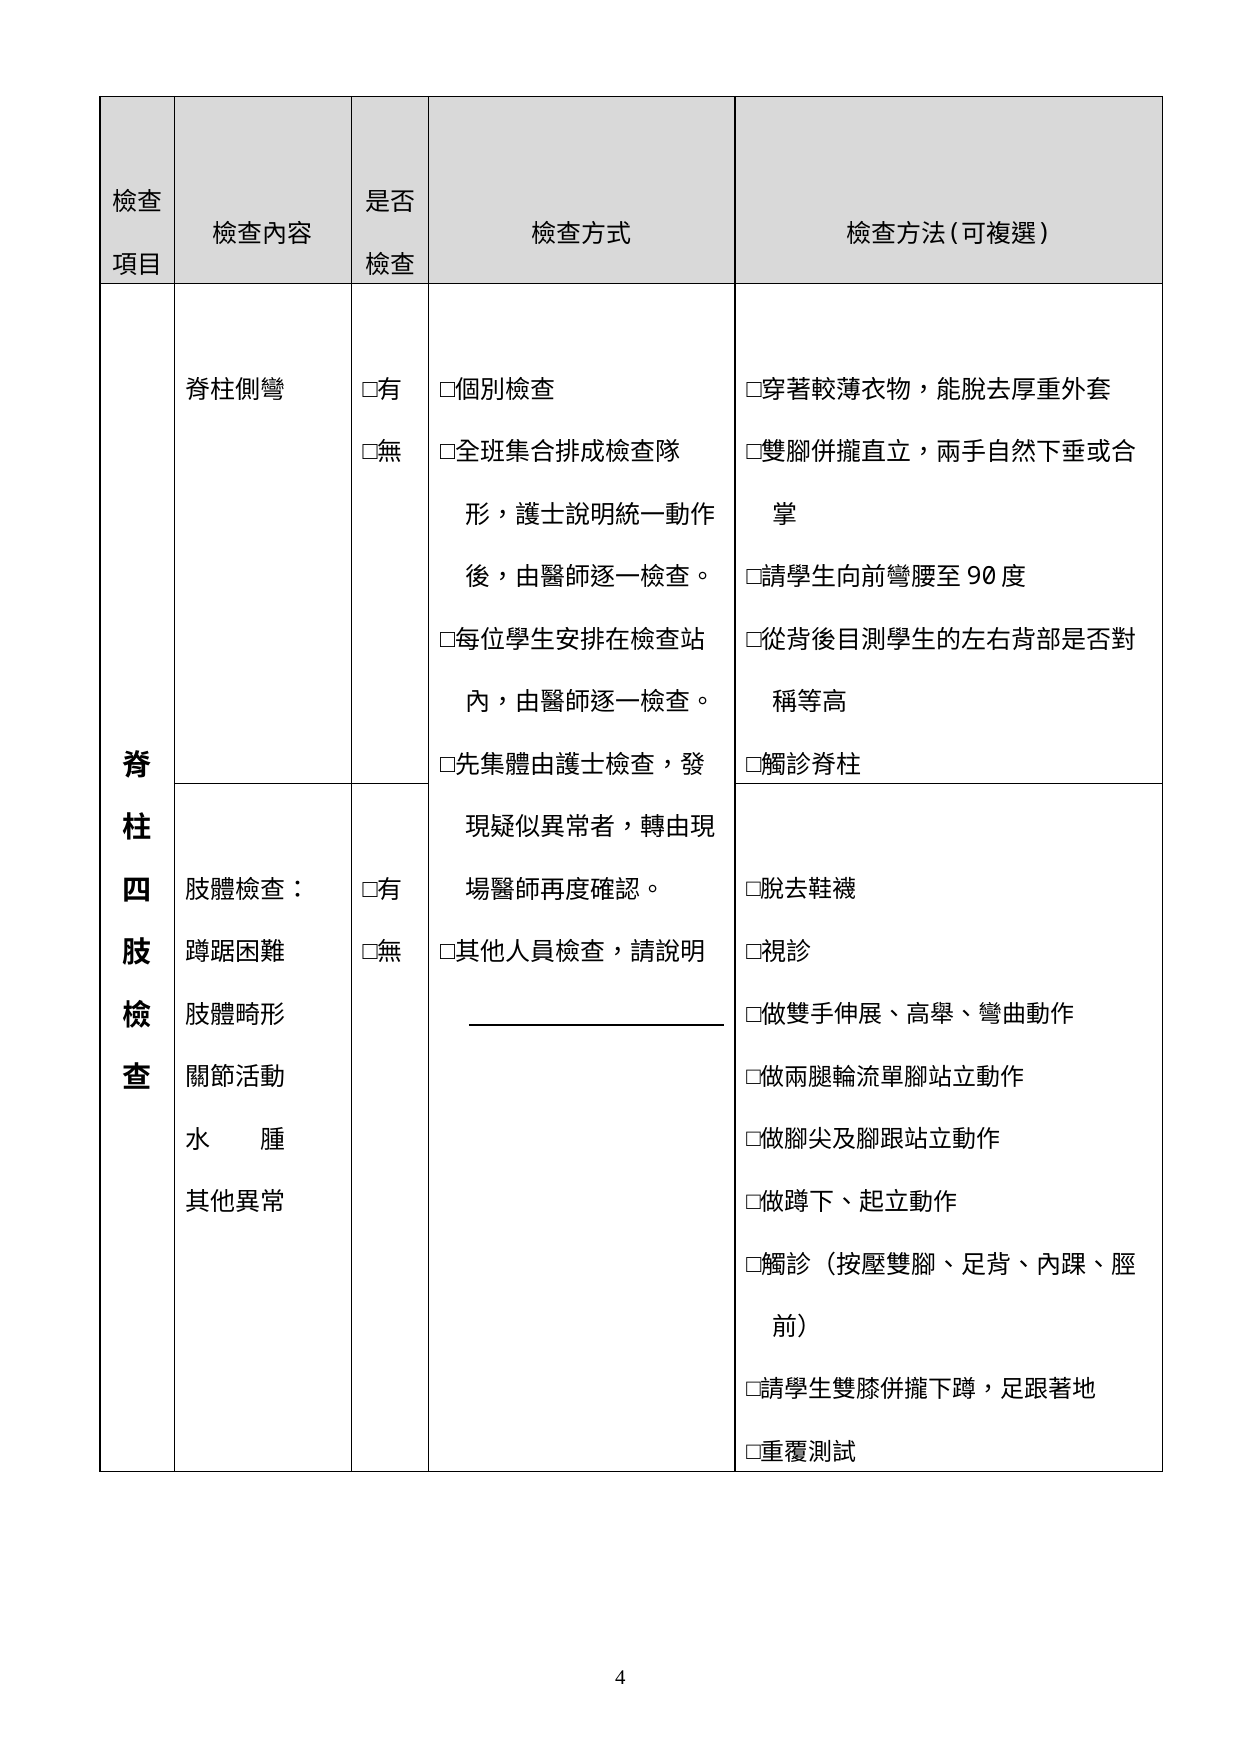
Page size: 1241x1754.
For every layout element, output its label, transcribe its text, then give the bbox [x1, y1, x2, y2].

table_cell 檢查方法(可複選) [736, 97, 1162, 283]
table_cell □個別檢查 □全班集合排成檢查隊形，護士說明統一動作後，由醫師逐一檢查。 □每位學生安排在檢查站內，由醫師逐一檢查。 □先集體由護士檢查，發現疑似異常者，轉由現場醫師再度確認。 □其他人員檢查，請說明 [429, 284, 734, 1471]
table_cell 脊柱側彎 [175, 284, 351, 783]
table_cell 檢查方式 [429, 97, 734, 283]
table_cell 檢查內容 [175, 97, 351, 283]
table_cell □脫去鞋襪 □視診 □做雙手伸展、高舉、彎曲動作 □做兩腿輪流單腳站立動作 □做腳尖及腳跟站立動作 □做蹲下、起立動作 □觸診（按壓雙腳、足背、內踝、脛前） □請學生雙膝併攏下蹲，足跟著地 □重覆測試 [736, 784, 1162, 1471]
table_cell □有 □無 [352, 784, 428, 1471]
table_cell 是否檢查 [352, 97, 428, 283]
table_cell □有 □無 [352, 284, 428, 783]
table_cell 肢體檢查： 蹲踞困難 肢體畸形 關節活動 水 腫 其他異常 [175, 784, 351, 1471]
table_cell 檢查項目 [101, 97, 174, 283]
table_cell 脊柱四肢檢查 [101, 284, 174, 1471]
table_cell □穿著較薄衣物，能脫去厚重外套 □雙腳併攏直立，兩手自然下垂或合掌 □請學生向前彎腰至90度 □從背後目測學生的左右背部是否對稱等高 □觸診脊柱 [736, 284, 1162, 783]
